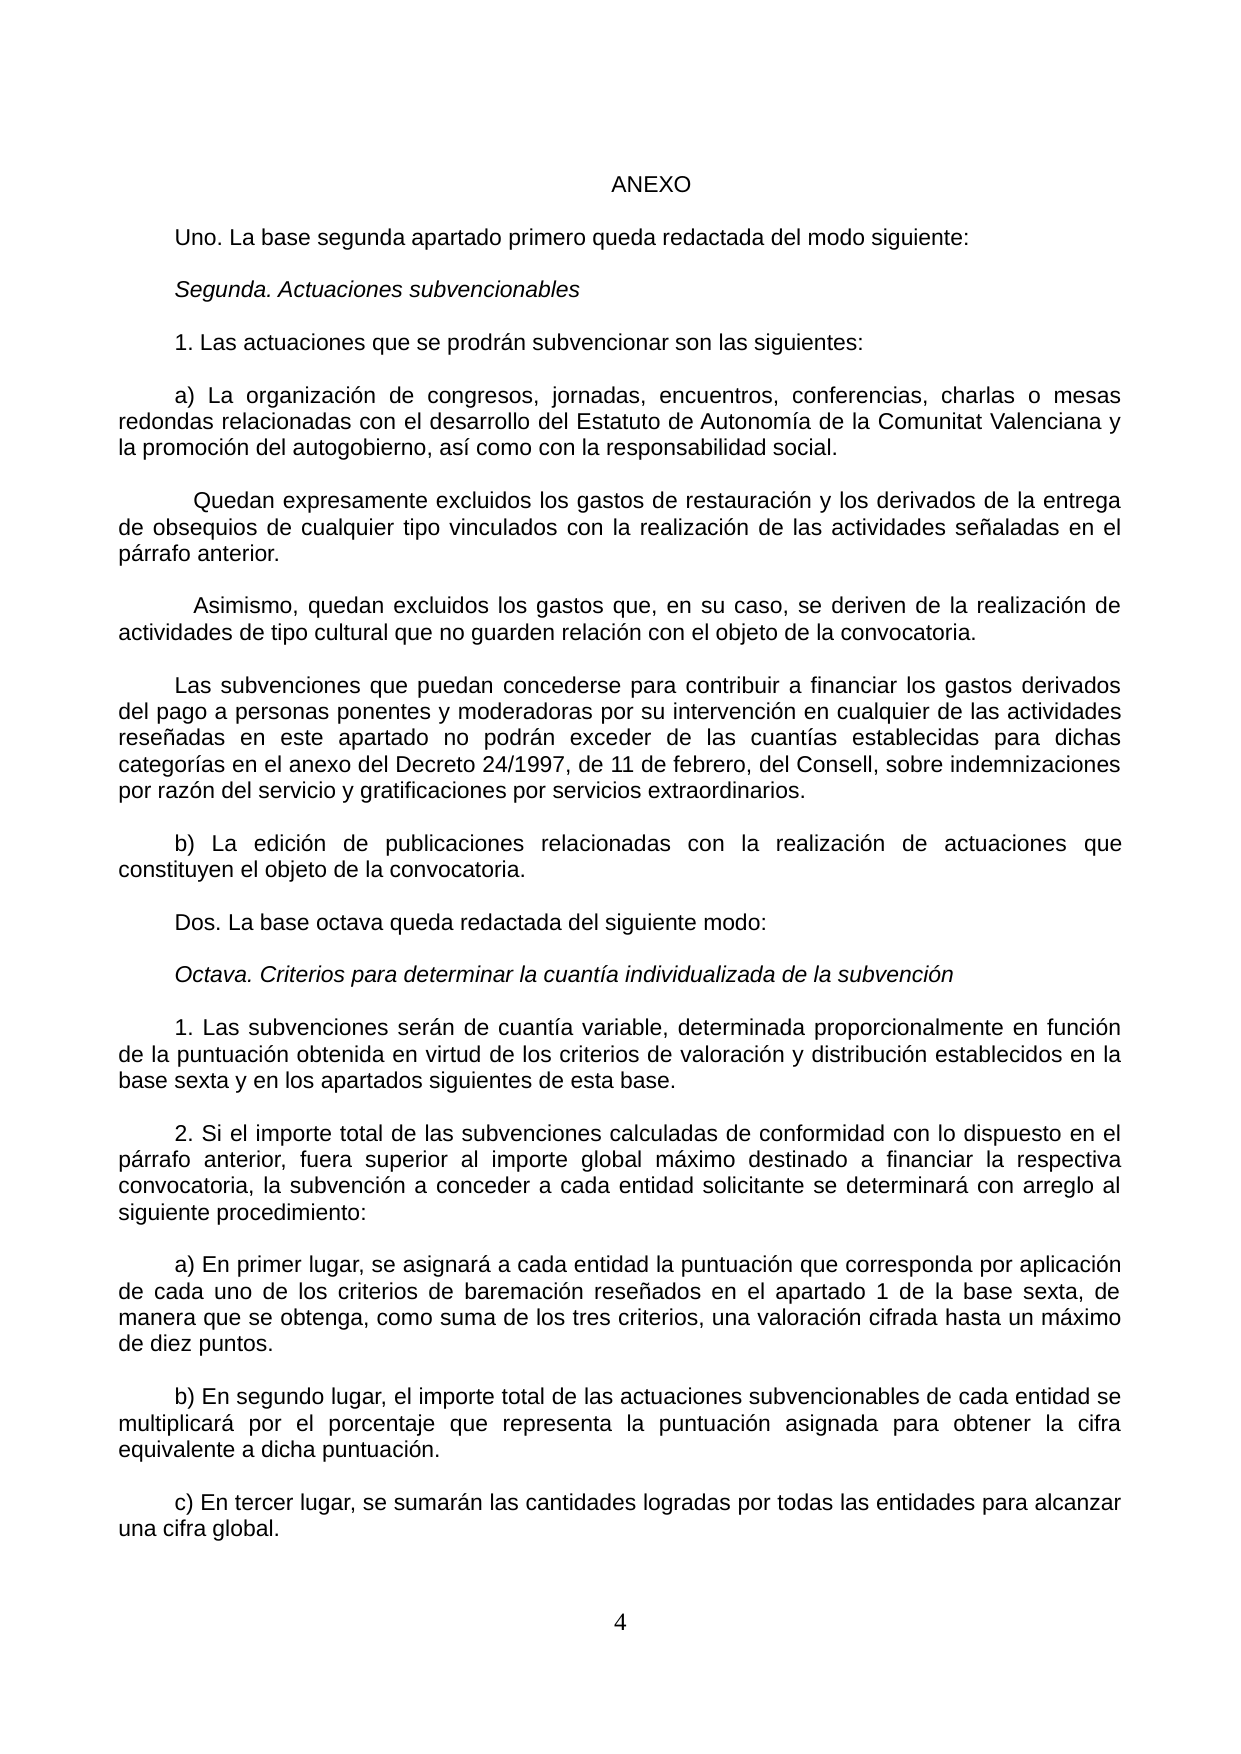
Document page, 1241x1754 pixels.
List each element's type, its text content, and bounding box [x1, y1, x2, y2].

text Segunda. Actuaciones subvencionables [118, 276, 1122, 303]
text Octava. Criterios para determinar la cuantía individualizada de la subvención [118, 961, 1122, 988]
text b) La edición de publicaciones relacionadas con la realización de actuaciones que constituyen el objeto de la convocatoria. [118, 830, 1122, 882]
text 2. Si el importe total de las subvenciones calculadas de conformidad con lo dispuesto en el párrafo anterior, fuera superior al importe global máximo destinado a financiar la respectiva convocatoria, la subvención a conceder a cada entidad solicitante se determinará con arreglo al siguiente procedimiento: [118, 1119, 1122, 1225]
text 1. Las subvenciones serán de cuantía variable, determinada proporcionalmente en función de la puntuación obtenida en virtud de los criterios de valoración y distribución establecidos en la base sexta y en los apartados siguientes de esta base. [118, 1014, 1122, 1093]
text Uno. La base segunda apartado primero queda redactada del modo siguiente: [118, 223, 1122, 250]
text Quedan expresamente excluidos los gastos de restauración y los derivados de la entrega de obsequios de cualquier tipo vinculados con la realización de las actividades señaladas en el párrafo anterior. [118, 487, 1122, 566]
text b) En segundo lugar, el importe total de las actuaciones subvencionables de cada entidad se multiplicará por el porcentaje que representa la puntuación asignada para obtener la cifra equivalente a dicha puntuación. [118, 1383, 1122, 1462]
text Asimismo, quedan excluidos los gastos que, en su caso, se deriven de la realización de actividades de tipo cultural que no guarden relación con el objeto de la convocatoria. [118, 592, 1122, 645]
text 1. Las actuaciones que se prodrán subvencionar son las siguientes: [118, 329, 1122, 355]
text Las subvenciones que puedan concederse para contribuir a financiar los gastos derivados del pago a personas ponentes y moderadoras por su intervención en cualquier de las actividades reseñadas en este apartado no podrán exceder de las cuantías establecidas para dichas categorías en el anexo del Decreto 24/1997, de 11 de febrero, del Consell, sobre indemnizaciones por razón del servicio y gratificaciones por servicios extraordinarios. [118, 672, 1122, 803]
text ANEXO [118, 171, 1122, 197]
text a) En primer lugar, se asignará a cada entidad la puntuación que corresponda por aplicación de cada uno de los criterios de baremación reseñados en el apartado 1 de la base sexta, de manera que se obtenga, como suma de los tres criterios, una valoración cifrada hasta un máximo de diez puntos. [118, 1251, 1122, 1357]
text a) La organización de congresos, jornadas, encuentros, conferencias, charlas o mesas redondas relacionadas con el desarrollo del Estatuto de Autonomía de la Comunitat Valenciana y la promoción del autogobierno, así como con la responsabilidad social. [118, 382, 1122, 461]
text c) En tercer lugar, se sumarán las cantidades logradas por todas las entidades para alcanzar una cifra global. [118, 1488, 1122, 1541]
text Dos. La base octava queda redactada del siguiente modo: [118, 909, 1122, 935]
